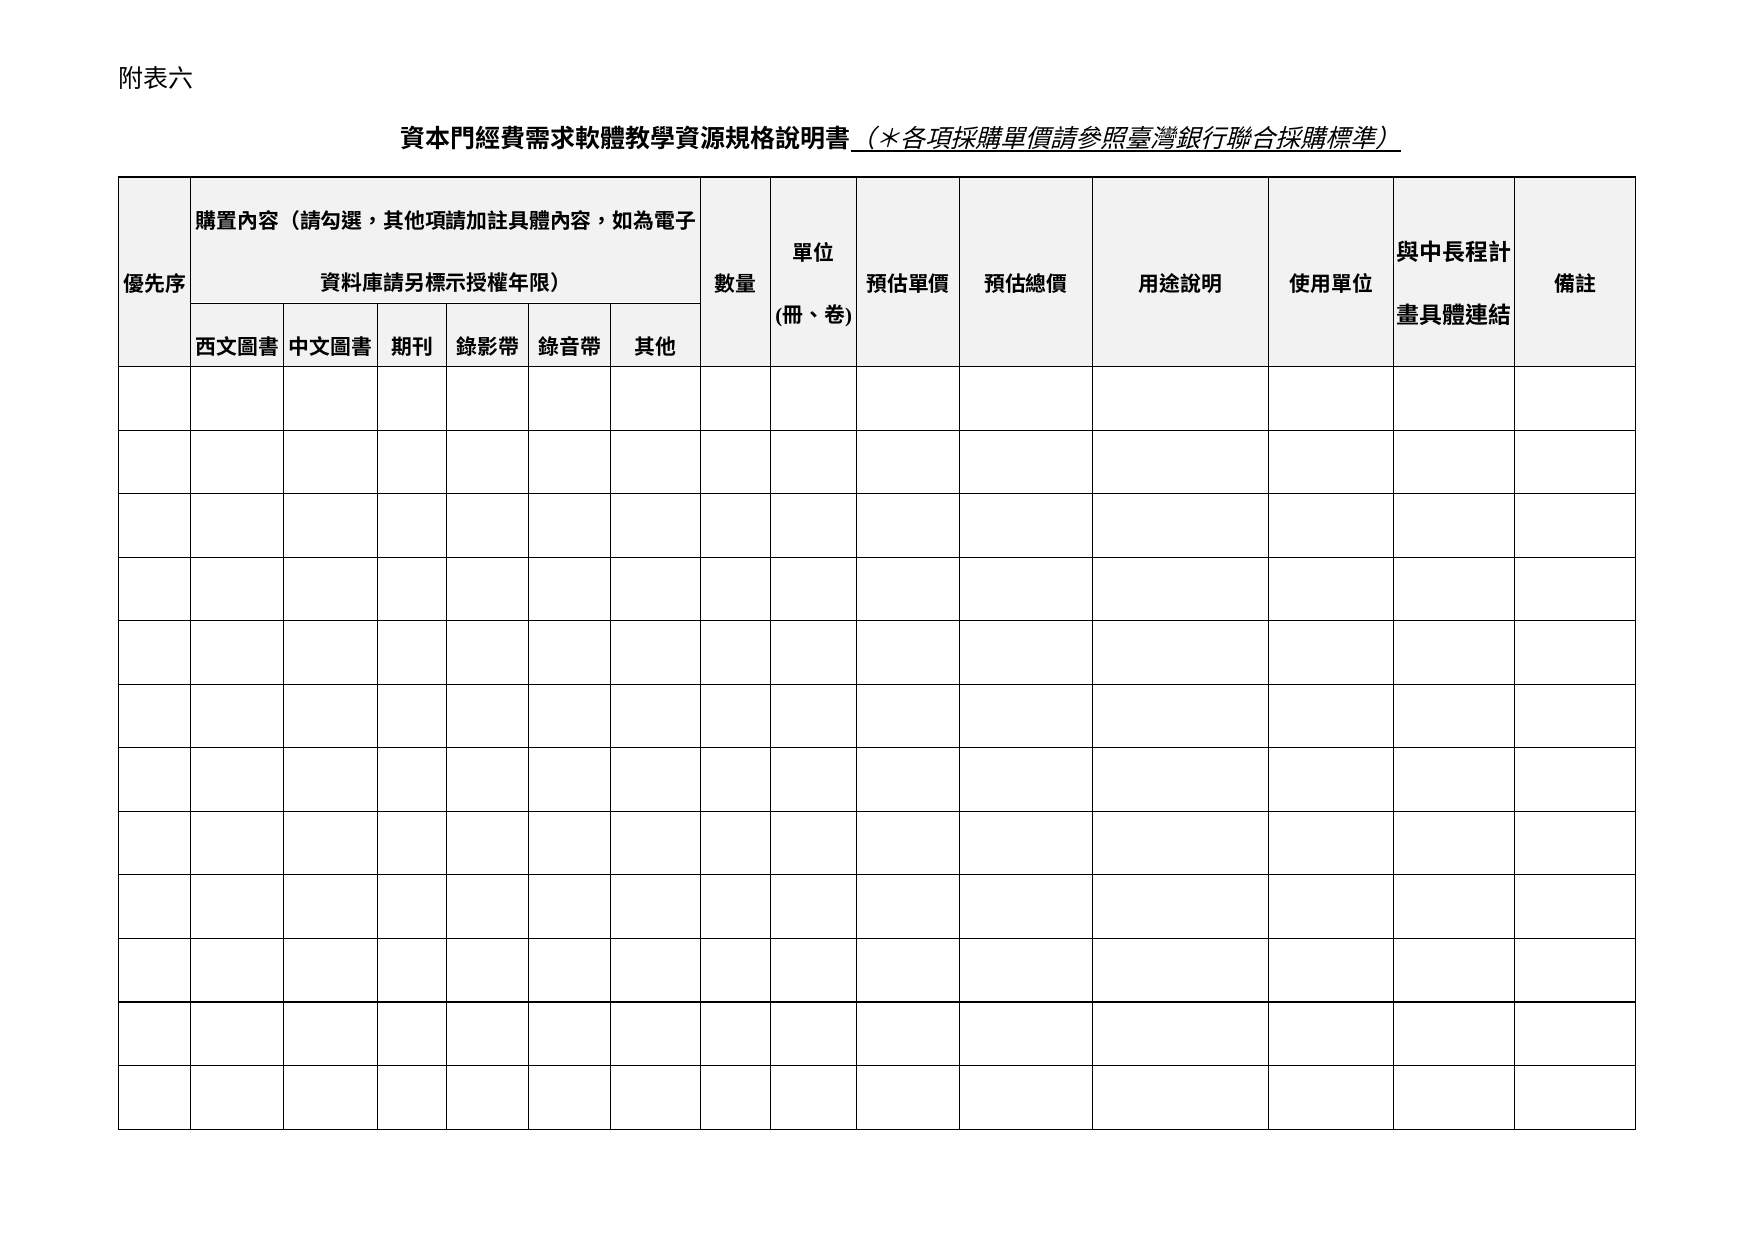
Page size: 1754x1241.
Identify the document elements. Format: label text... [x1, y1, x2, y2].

table_cell [1093, 558, 1268, 620]
table_cell [378, 494, 446, 557]
table_cell [1093, 1066, 1268, 1128]
table_cell [960, 875, 1092, 938]
table_cell [1269, 431, 1393, 493]
table_cell [378, 939, 446, 1001]
table_cell [857, 1003, 959, 1065]
table_cell [771, 1003, 856, 1065]
table_cell [378, 431, 446, 493]
table_cell [1394, 812, 1514, 874]
table_cell [1515, 431, 1635, 493]
table_cell [701, 1066, 770, 1128]
table_cell [529, 558, 610, 620]
table_cell [447, 812, 528, 874]
table_cell [611, 1066, 700, 1128]
table_cell [771, 685, 856, 747]
table_cell [191, 621, 283, 684]
table_cell [611, 558, 700, 620]
table_cell [1093, 875, 1268, 938]
table_cell [119, 621, 190, 684]
table_cell [1269, 685, 1393, 747]
table_cell [857, 812, 959, 874]
table_cell [960, 558, 1092, 620]
table_cell [960, 812, 1092, 874]
table_cell [191, 431, 283, 493]
table_cell [857, 558, 959, 620]
table_cell [378, 558, 446, 620]
table_cell [1093, 685, 1268, 747]
table_cell [701, 685, 770, 747]
table_cell [701, 431, 770, 493]
table_cell [1394, 748, 1514, 811]
table_cell [119, 431, 190, 493]
table_cell [284, 494, 377, 557]
table_cell [611, 494, 700, 557]
table_cell [529, 812, 610, 874]
table_cell [378, 748, 446, 811]
table_cell [960, 1066, 1092, 1128]
table_cell [447, 875, 528, 938]
table_cell [701, 494, 770, 557]
table_cell [378, 621, 446, 684]
table_cell [191, 812, 283, 874]
table_cell [1515, 685, 1635, 747]
table_cell [378, 367, 446, 429]
table_cell [771, 1066, 856, 1128]
table_cell [1515, 812, 1635, 874]
table_cell [529, 367, 610, 429]
table_cell [447, 367, 528, 429]
table_cell 其他 [611, 304, 700, 366]
table_cell [857, 431, 959, 493]
table_cell [284, 748, 377, 811]
table_cell [1515, 875, 1635, 938]
table_cell [611, 812, 700, 874]
table_cell 中文圖書 [284, 304, 377, 366]
table_cell [960, 939, 1092, 1001]
table_cell [611, 685, 700, 747]
table_cell [960, 494, 1092, 557]
table_cell [857, 621, 959, 684]
table_cell [1394, 939, 1514, 1001]
table_cell [611, 1003, 700, 1065]
table_cell [1093, 939, 1268, 1001]
table_cell [119, 685, 190, 747]
table_cell [378, 1066, 446, 1128]
table_header 優先序 [119, 178, 190, 366]
table_cell [378, 812, 446, 874]
table_cell [191, 1066, 283, 1128]
table_cell [284, 939, 377, 1001]
table_cell [857, 494, 959, 557]
table_cell [447, 939, 528, 1001]
table_cell [960, 621, 1092, 684]
table_cell [1394, 1066, 1514, 1128]
table_cell [611, 621, 700, 684]
table_cell [191, 685, 283, 747]
table_cell [771, 621, 856, 684]
table_cell [284, 367, 377, 429]
table_cell [1515, 621, 1635, 684]
table_cell [191, 558, 283, 620]
table_cell 錄影帶 [447, 304, 528, 366]
table_cell [701, 621, 770, 684]
table_cell [701, 812, 770, 874]
table_cell [1269, 367, 1393, 429]
table_cell [191, 494, 283, 557]
table_cell [701, 367, 770, 429]
table_cell [529, 431, 610, 493]
table_cell [1093, 1003, 1268, 1065]
table_cell [284, 431, 377, 493]
table_cell [1394, 558, 1514, 620]
table_cell [529, 748, 610, 811]
table_cell [119, 1066, 190, 1128]
table_header 預估總價 [960, 178, 1092, 366]
table_cell [1269, 748, 1393, 811]
table_cell [1394, 685, 1514, 747]
table_cell [378, 685, 446, 747]
table_cell [119, 558, 190, 620]
table_cell [191, 748, 283, 811]
table_cell [857, 367, 959, 429]
table_cell [119, 939, 190, 1001]
table_cell [447, 621, 528, 684]
table_cell [447, 748, 528, 811]
table_cell [1394, 494, 1514, 557]
table_cell [284, 1003, 377, 1065]
table_cell [1093, 494, 1268, 557]
table_header 備註 [1515, 178, 1635, 366]
table_cell [191, 367, 283, 429]
table_cell [529, 494, 610, 557]
table_cell [529, 621, 610, 684]
table_cell [284, 1066, 377, 1128]
table_cell 期刊 [378, 304, 446, 366]
table_cell [857, 685, 959, 747]
table_header 與中長程計畫具體連結 [1394, 178, 1514, 366]
table_cell [378, 1003, 446, 1065]
table_cell [119, 812, 190, 874]
table_cell [771, 494, 856, 557]
table_cell [1269, 1066, 1393, 1128]
table_header 預估單價 [857, 178, 959, 366]
table_cell [701, 939, 770, 1001]
table_cell [1093, 748, 1268, 811]
table_cell [1515, 939, 1635, 1001]
table_cell [1394, 367, 1514, 429]
table_cell [1394, 621, 1514, 684]
table_cell [191, 1003, 283, 1065]
text 資本門經費需求軟體教學資源規格說明書（＊各項採購單價請參照臺灣銀行聯合採購標準） [168, 95, 1636, 158]
table_cell [771, 812, 856, 874]
table_cell [701, 875, 770, 938]
table_cell [857, 875, 959, 938]
table_cell [960, 748, 1092, 811]
table_cell [701, 748, 770, 811]
table_cell [119, 367, 190, 429]
table_cell 西文圖書 [191, 304, 283, 366]
table_header 單位 (冊、卷) [771, 178, 856, 366]
table_cell [1394, 875, 1514, 938]
table_cell [191, 939, 283, 1001]
table_cell [611, 939, 700, 1001]
table_cell [960, 685, 1092, 747]
table_cell [1093, 367, 1268, 429]
table_cell [447, 494, 528, 557]
table_cell [378, 875, 446, 938]
table_cell [701, 1003, 770, 1065]
table_cell [1515, 367, 1635, 429]
table_cell [1515, 748, 1635, 811]
table_cell [119, 1003, 190, 1065]
table_cell [771, 748, 856, 811]
table_cell [771, 875, 856, 938]
table_cell [1269, 812, 1393, 874]
table_cell [1093, 812, 1268, 874]
table_cell [447, 1003, 528, 1065]
table_header 購置內容（請勾選，其他項請加註具體內容，如為電子資料庫請另標示授權年限） [191, 178, 700, 302]
table_cell [119, 875, 190, 938]
table_cell [1269, 939, 1393, 1001]
table_cell [857, 939, 959, 1001]
table_header 使用單位 [1269, 178, 1393, 366]
table_cell [611, 748, 700, 811]
table_cell [1515, 494, 1635, 557]
table_cell [771, 939, 856, 1001]
table_cell [611, 431, 700, 493]
table_cell [447, 431, 528, 493]
table_cell [284, 812, 377, 874]
table_cell [701, 558, 770, 620]
table_cell [857, 1066, 959, 1128]
table_cell [529, 1003, 610, 1065]
table_cell [1515, 1003, 1635, 1065]
table_cell [611, 367, 700, 429]
table_cell [1093, 621, 1268, 684]
table_cell [1394, 431, 1514, 493]
table_cell [857, 748, 959, 811]
table_cell [1269, 558, 1393, 620]
table_cell [529, 875, 610, 938]
table_cell [529, 1066, 610, 1128]
table_cell [611, 875, 700, 938]
table_cell 錄音帶 [529, 304, 610, 366]
table_cell [771, 367, 856, 429]
table_header 數量 [701, 178, 770, 366]
table_cell [529, 939, 610, 1001]
table_cell [1093, 431, 1268, 493]
table_cell [771, 558, 856, 620]
table_cell [960, 1003, 1092, 1065]
table_cell [1269, 1003, 1393, 1065]
table_header 用途說明 [1093, 178, 1268, 366]
table_cell [771, 431, 856, 493]
table_cell [447, 558, 528, 620]
table_cell [284, 875, 377, 938]
table_cell [960, 431, 1092, 493]
table_cell [447, 685, 528, 747]
table_cell [529, 685, 610, 747]
table_cell [1269, 494, 1393, 557]
table_cell [119, 748, 190, 811]
table_cell [1515, 1066, 1635, 1128]
table_cell [1269, 621, 1393, 684]
table_cell [119, 494, 190, 557]
table_cell [1269, 875, 1393, 938]
table_cell [191, 875, 283, 938]
table_cell [284, 558, 377, 620]
text 附表六 [118, 58, 1636, 95]
table_cell [1394, 1003, 1514, 1065]
table_cell [284, 685, 377, 747]
table_cell [284, 621, 377, 684]
table_cell [447, 1066, 528, 1128]
table_cell [960, 367, 1092, 429]
table_cell [1515, 558, 1635, 620]
